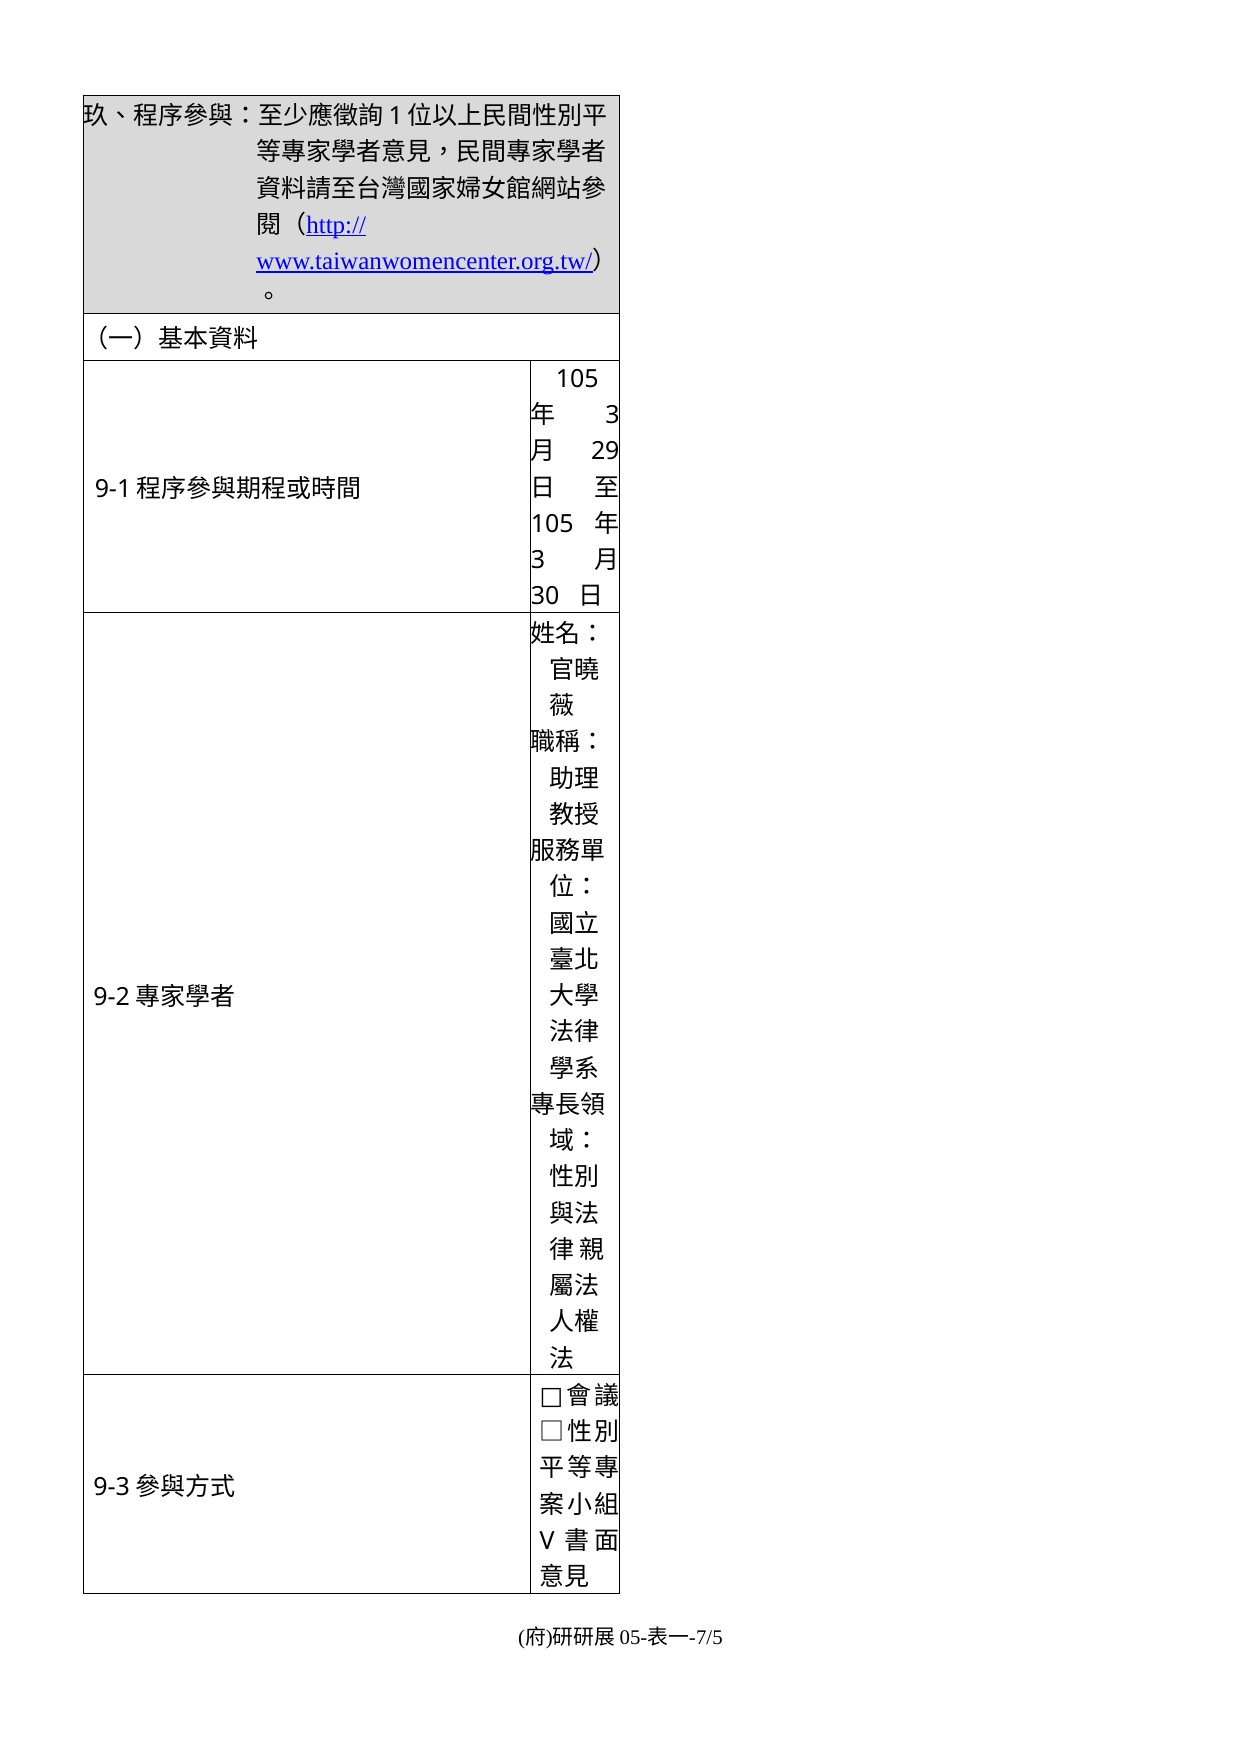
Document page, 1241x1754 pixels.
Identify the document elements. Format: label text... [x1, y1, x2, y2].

table_cell 9-3參與方式 [84, 1375, 530, 1593]
table_cell （一）基本資料 [84, 314, 619, 359]
table_cell □會議 □性別平等專案小組 V書面意見 [531, 1375, 619, 1593]
table_header 玖、程序參與：至少應徵詢1位以上民間性別平等專家學者意見，民間專家學者資料請至台灣國家婦女館網站參閱（http://www.taiwanwomencenter.org.tw/）。 [84, 96, 619, 313]
table_cell 姓名：官曉薇 職稱：助理教授 服務單位：國立臺北大學法律學系 專長領域：性別與法律 親屬法 人權法 [531, 613, 619, 1374]
table_cell 105 年3 月 29 日至 105 年 3 月 30 日 [531, 361, 619, 612]
table_cell 9-1程序參與期程或時間 [84, 361, 530, 612]
table_cell 9-2專家學者 [84, 613, 530, 1374]
